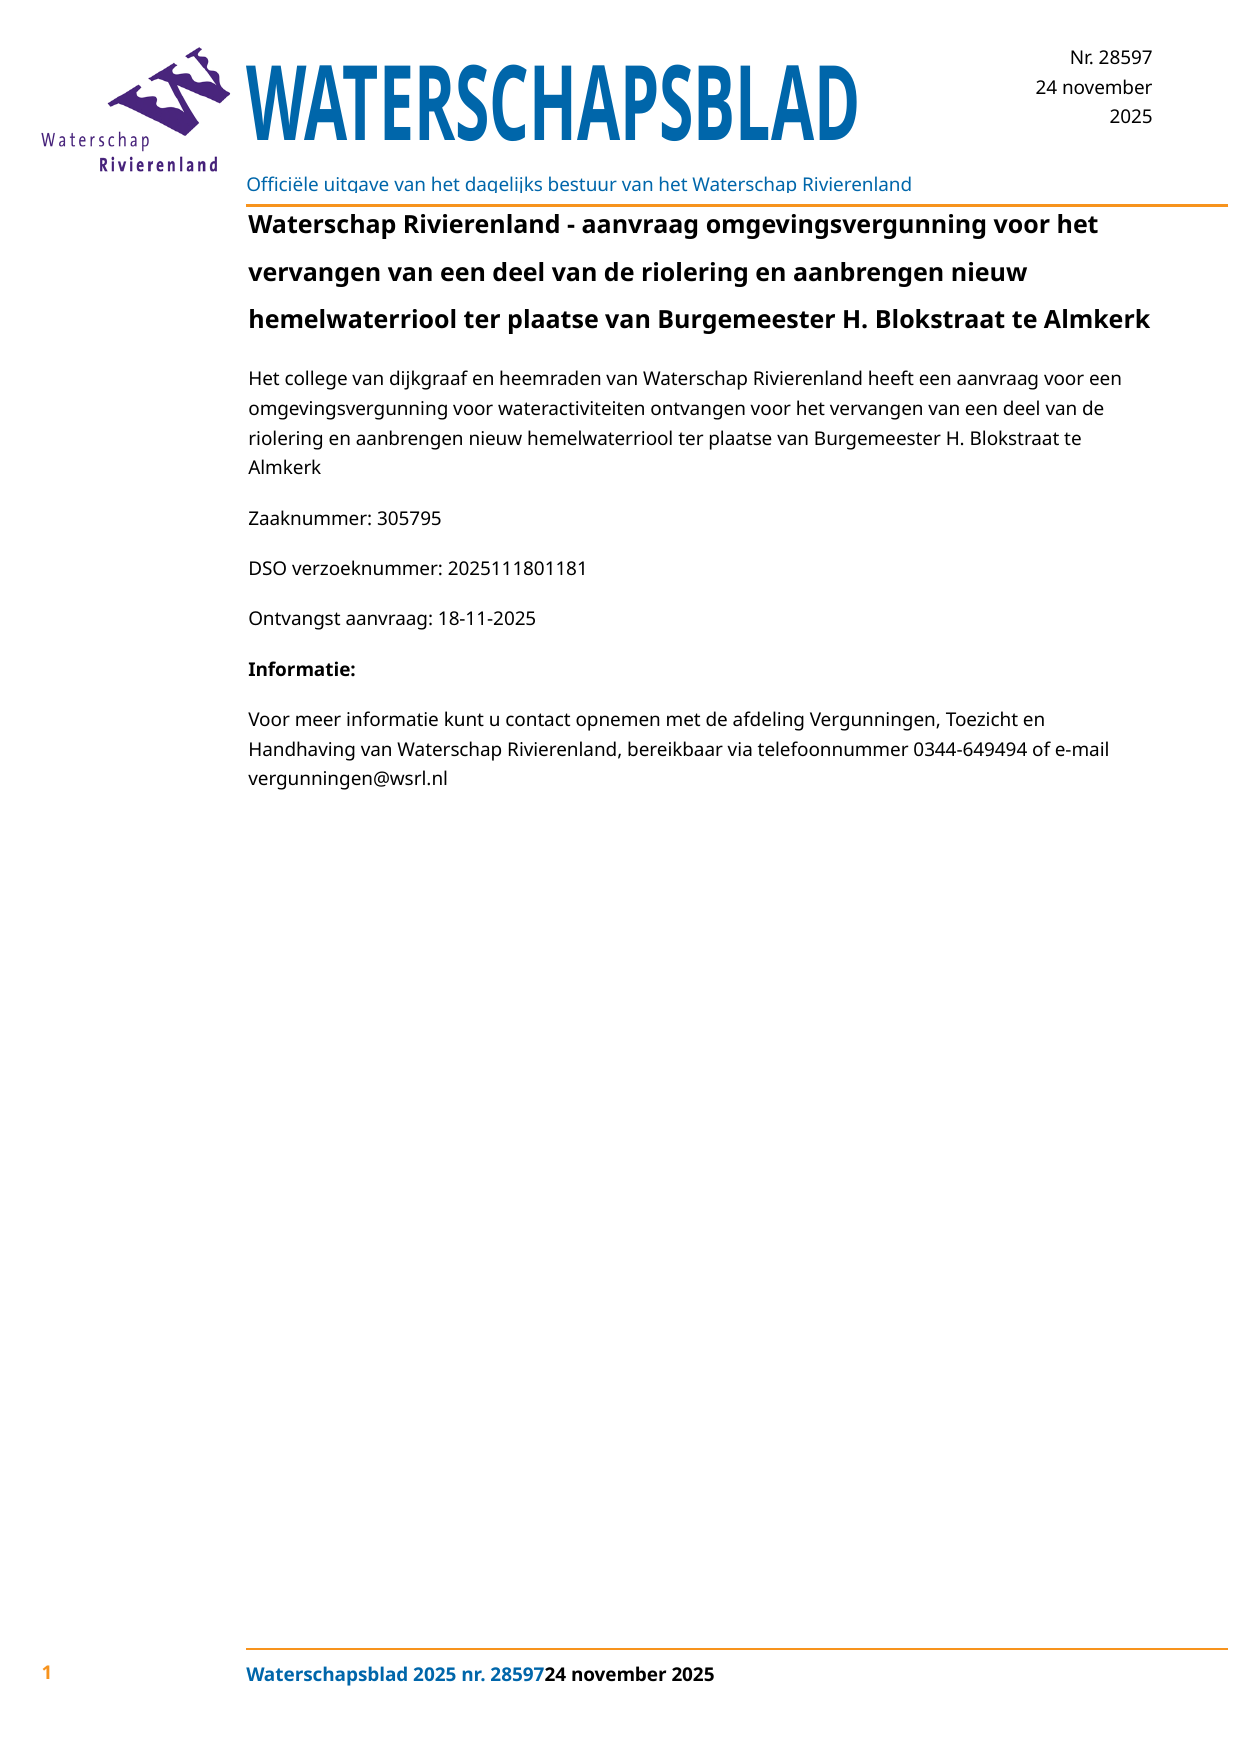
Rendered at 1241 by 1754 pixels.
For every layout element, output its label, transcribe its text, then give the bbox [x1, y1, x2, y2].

text Voor meer informatie kunt u contact opnemen met de afdeling Vergunningen, Toezicht en Handhaving van Waterschap Rivierenland, bereikbaar via telefoonnummer 0344-649494 of e-mail vergunningen@wsrl.nl [248, 706, 1152, 791]
text DSO verzoeknummer: 2025111801181 [248, 555, 1152, 581]
text Zaaknummer: 305795 [248, 505, 1152, 530]
text Het college van dijkgraaf en heemraden van Waterschap Rivierenland heeft een aanvraag voor een omgevingsvergunning voor wateractiviteiten ontvangen voor het vervangen van een deel van de riolering en aanbrengen nieuw hemelwaterriool ter plaatse van Burgemeester H. Blokstraat te Almkerk [248, 366, 1152, 480]
text Waterschap Rivierenland - aanvraag omgevingsvergunning voor het vervangen van een deel van de riolering en aanbrengen nieuw hemelwaterriool ter plaatse van Burgemeester H. Blokstraat te Almkerk [248, 207, 1152, 336]
text Informatie: [248, 656, 1152, 682]
picture [41, 47, 231, 172]
text Ontvangst aanvraag: 18-11-2025 [248, 606, 1152, 631]
